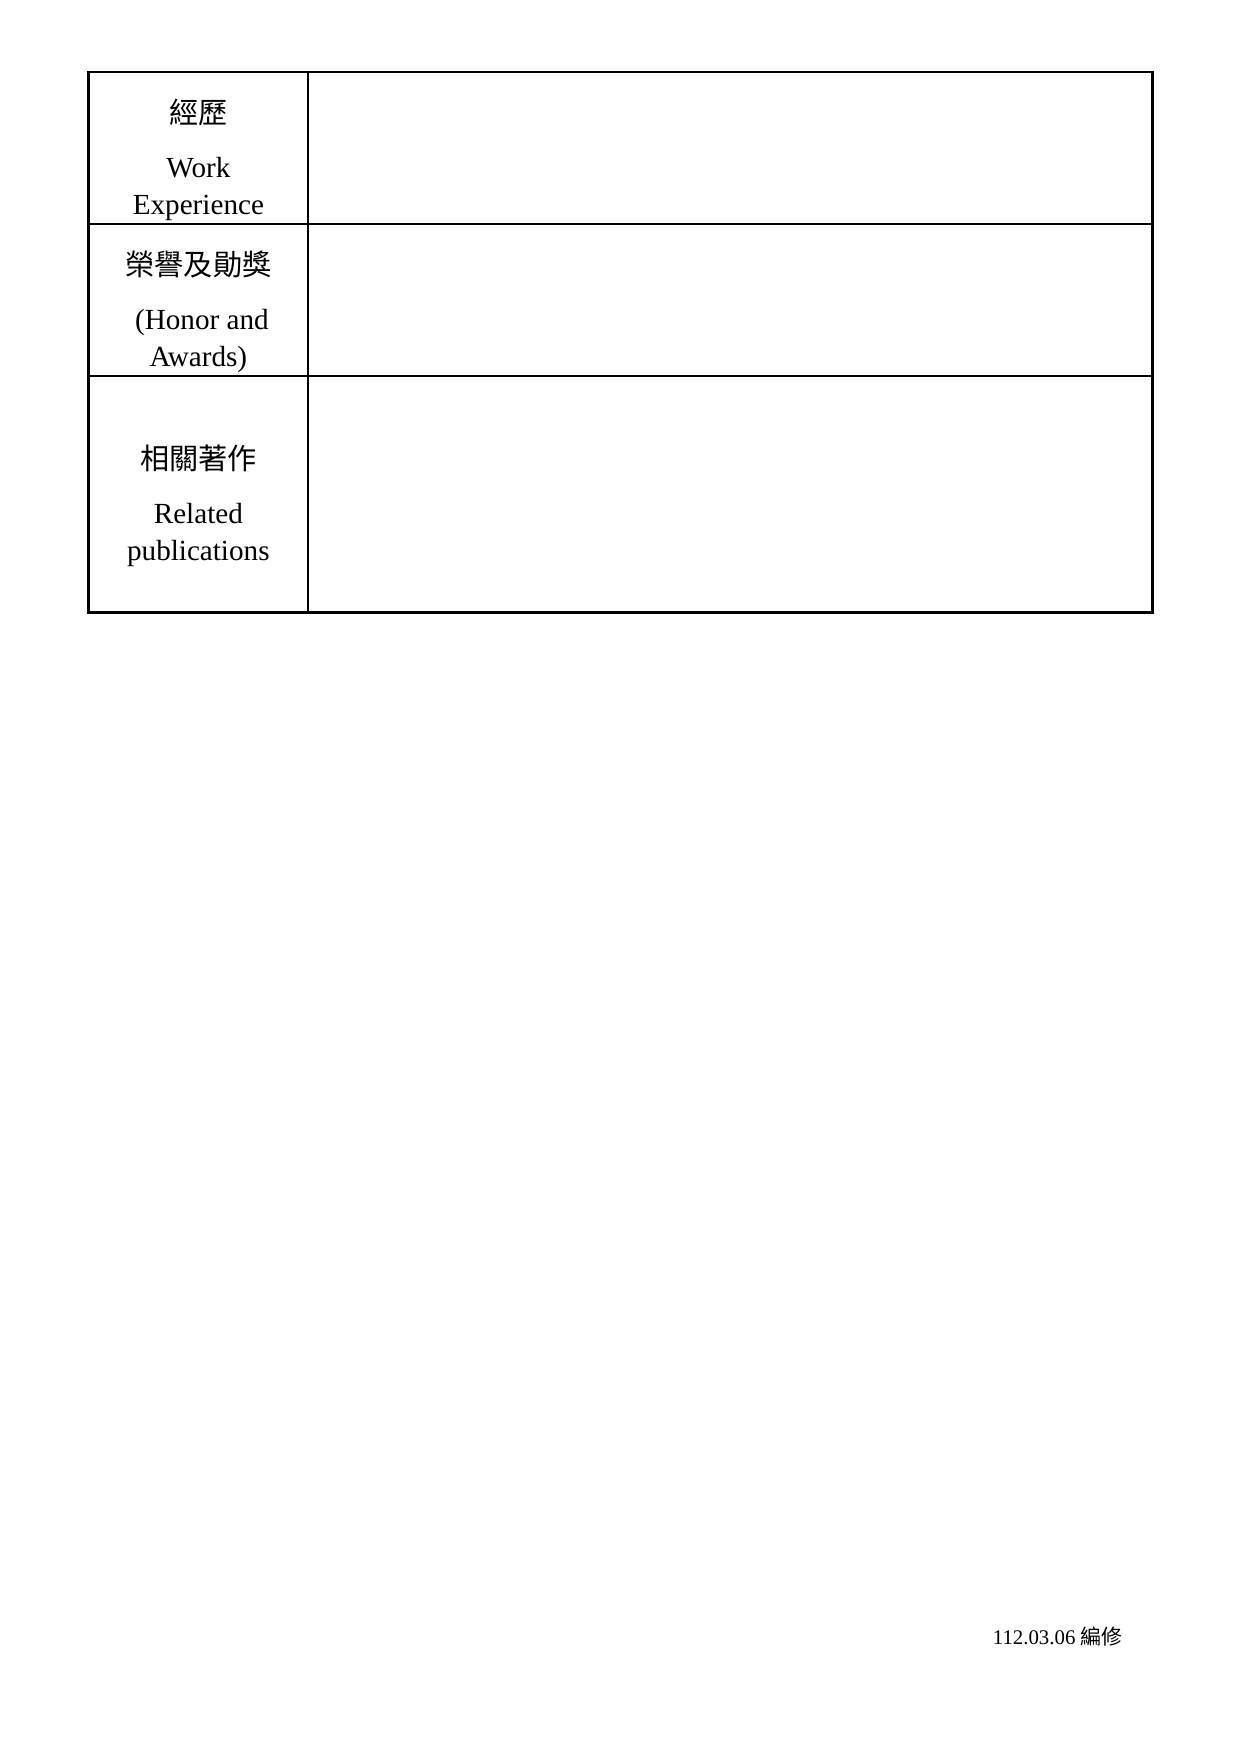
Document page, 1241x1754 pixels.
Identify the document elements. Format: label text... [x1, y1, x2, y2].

table_cell 經歷 Work Experience [90, 73, 307, 223]
table_cell [309, 377, 1151, 611]
table_cell 榮譽及勛獎 (Honor and Awards) [90, 225, 307, 375]
table_cell [309, 73, 1151, 223]
table_cell [309, 225, 1151, 375]
table_cell 相關著作 Related publications [90, 377, 307, 611]
